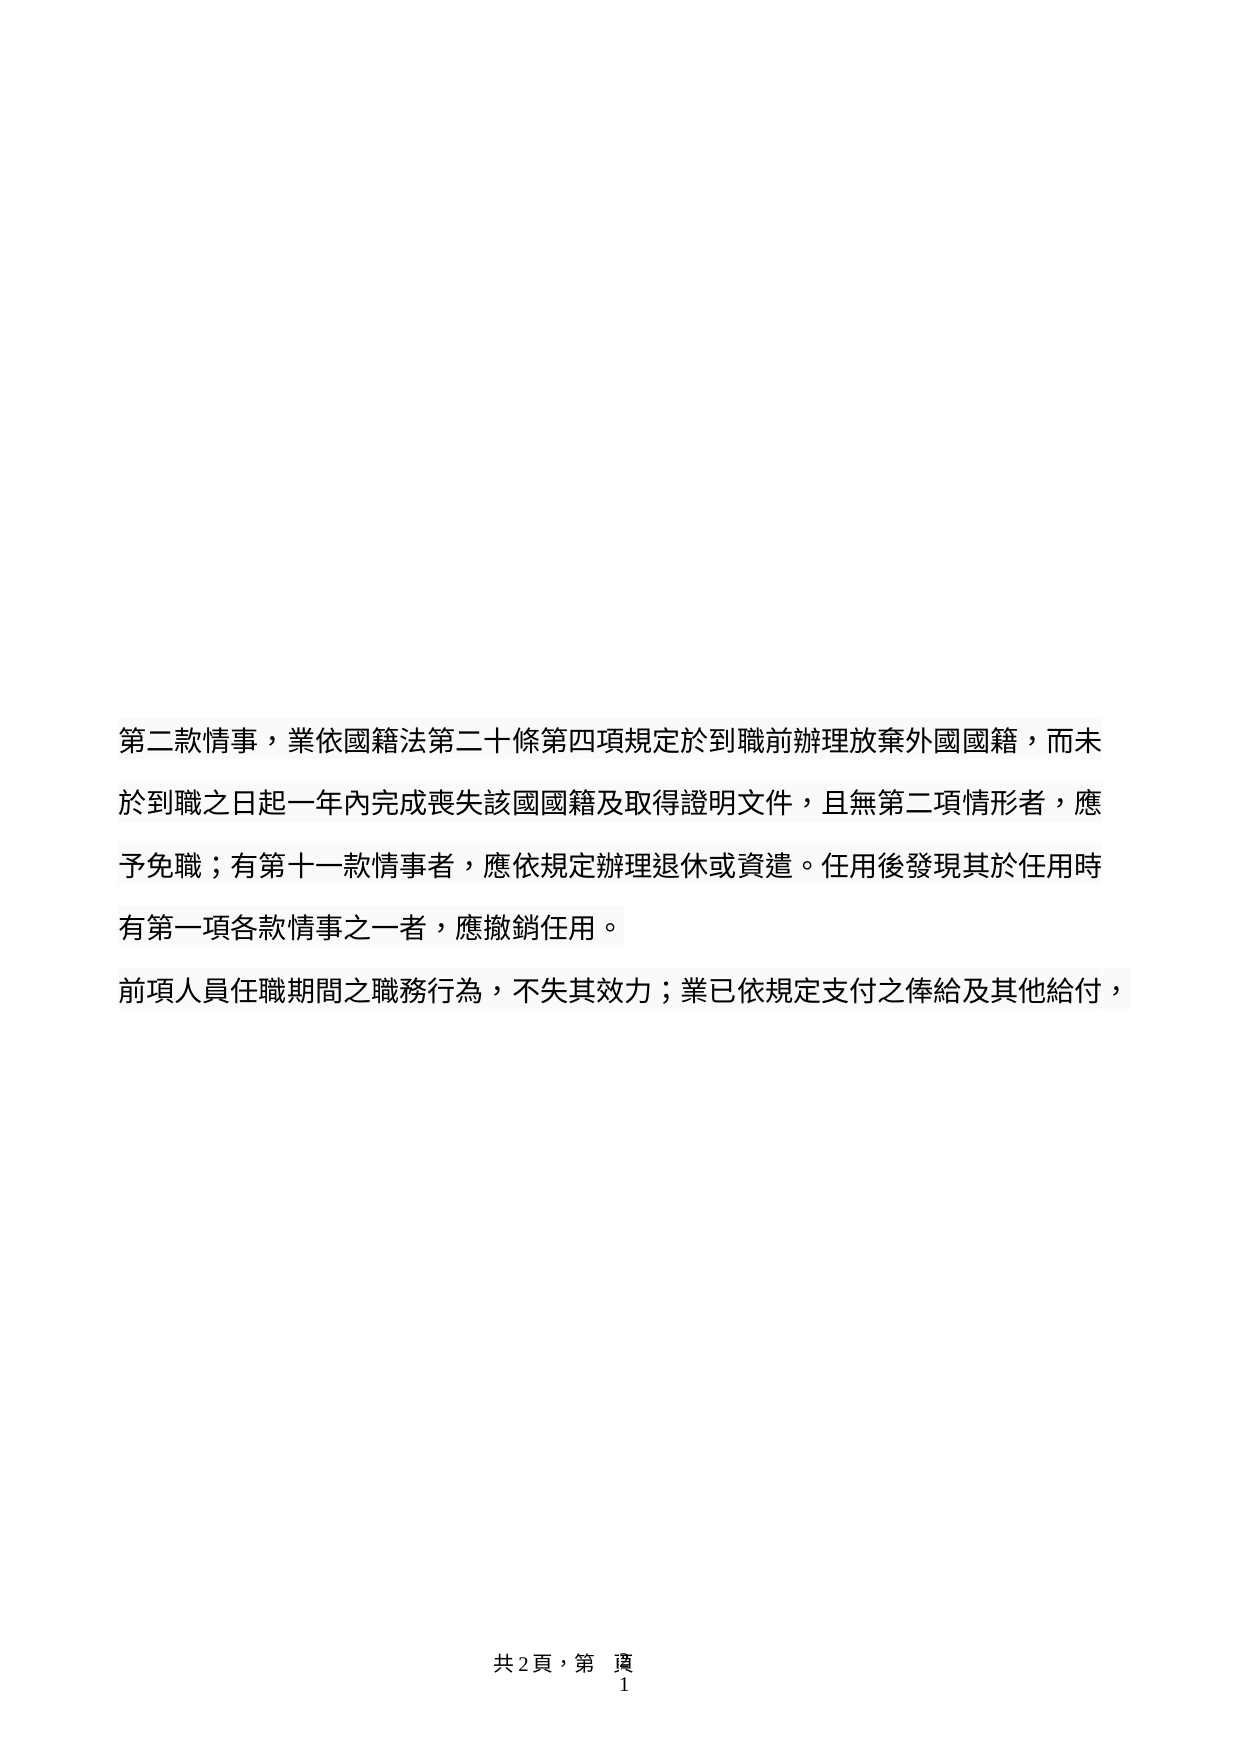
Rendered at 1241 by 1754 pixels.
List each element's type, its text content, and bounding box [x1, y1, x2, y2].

text 前項人員任職期間之職務行為，不失其效力；業已依規定支付之俸給及其他給付，不予追還。但經依第一項第二款情事撤銷任用者，應予追還。 [118, 947, 1122, 1009]
text 第二款情事，業依國籍法第二十條第四項規定於到職前辦理放棄外國國籍，而未於到職之日起一年內完成喪失該國國籍及取得證明文件，且無第二項情形者，應予免職；有第十一款情事者，應依規定辦理退休或資遣。任用後發現其於任用時有第一項各款情事之一者，應撤銷任用。 [118, 697, 1122, 947]
